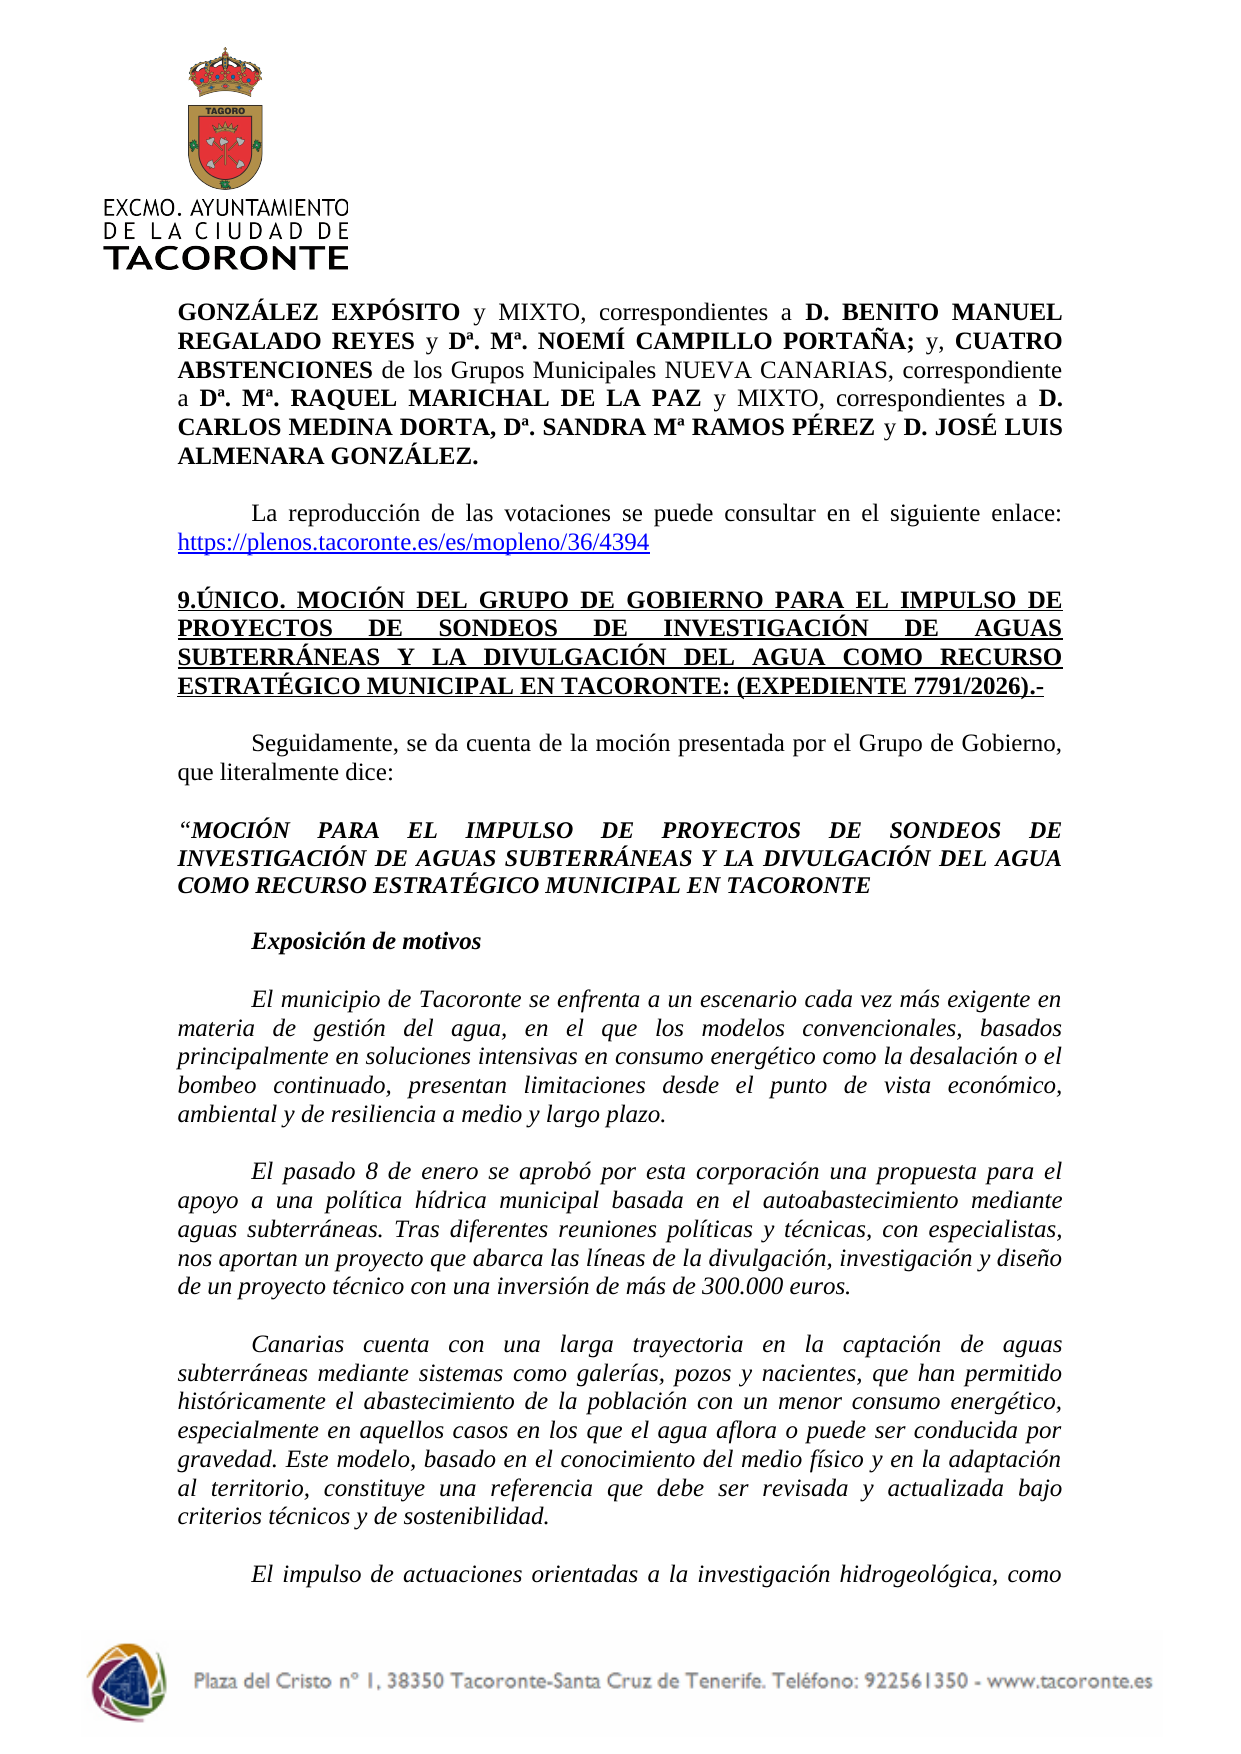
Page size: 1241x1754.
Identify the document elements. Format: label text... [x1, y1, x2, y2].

picture [103, 47, 348, 270]
text “MOCIÓN PARA EL IMPULSO DE PROYECTOS DE SONDEOS DE INVESTIGACIÓN DE AGUAS SUBTERRÁNEAS Y LA DIVULGACIÓN DEL AGUA COMO RECURSO ESTRATÉGICO MUNICIPAL EN TACORONTE [177, 815, 1063, 899]
text Exposición de motivos [177, 926, 1063, 955]
text El impulso de actuaciones orientadas a la investigación hidrogeológica, como [177, 1559, 1063, 1588]
text PROYECTOS DE SONDEOS DE INVESTIGACIÓN DE AGUAS [177, 611, 1063, 638]
text 9.ÚNICO. MOCIÓN DEL GRUPO DE GOBIERNO PARA EL IMPULSO DE [177, 585, 1063, 610]
text SUBTERRÁNEAS Y LA DIVULGACIÓN DEL AGUA COMO RECURSO [177, 639, 1063, 667]
text Canarias cuenta con una larga trayectoria en la captación de aguas subterráneas mediante sistemas como galerías, pozos y nacientes, que han permitido históricamente el abastecimiento de la población con un menor consumo energético, especialmente en aquellos casos en los que el agua aflora o puede ser conducida por gravedad. Este modelo, basado en el conocimiento del medio físico y en la adaptación al territorio, constituye una referencia que debe ser revisada y actualizada bajo criterios técnicos y de sostenibilidad. [177, 1329, 1063, 1530]
text ESTRATÉGICO MUNICIPAL EN TACORONTE: (EXPEDIENTE 7791/2026).- [177, 668, 1063, 700]
text El municipio de Tacoronte se enfrenta a un escenario cada vez más exigente en materia de gestión del agua, en el que los modelos convencionales, basados principalmente en soluciones intensivas en consumo energético como la desalación o el bombeo continuado, presentan limitaciones desde el punto de vista económico, ambiental y de resiliencia a medio y largo plazo. [177, 984, 1063, 1128]
text Seguidamente, se da cuenta de la moción presentada por el Grupo de Gobierno, que literalmente dice: [177, 728, 1063, 786]
text La reproducción de las votaciones se puede consultar en el siguiente enlace: https://plenos.tacoronte.es/es/mopleno/36/4394 [177, 498, 1063, 556]
text El pasado 8 de enero se aprobó por esta corporación una propuesta para el apoyo a una política hídrica municipal basada en el autoabastecimiento mediante aguas subterráneas. Tras diferentes reuniones políticas y técnicas, con especialistas, nos aportan un proyecto que abarca las líneas de la divulgación, investigación y diseño de un proyecto técnico con una inversión de más de 300.000 euros. [177, 1156, 1063, 1300]
picture [80, 1630, 1163, 1737]
text GONZÁLEZ EXPÓSITO y MIXTO, correspondientes a D. BENITO MANUEL REGALADO REYES y Dª. Mª. NOEMÍ CAMPILLO PORTAÑA; y, CUATRO ABSTENCIONES de los Grupos Municipales NUEVA CANARIAS, correspondiente a Dª. Mª. RAQUEL MARICHAL DE LA PAZ y MIXTO, correspondientes a D. CARLOS MEDINA DORTA, Dª. SANDRA Mª RAMOS PÉREZ y D. JOSÉ LUIS ALMENARA GONZÁLEZ. [177, 297, 1063, 470]
